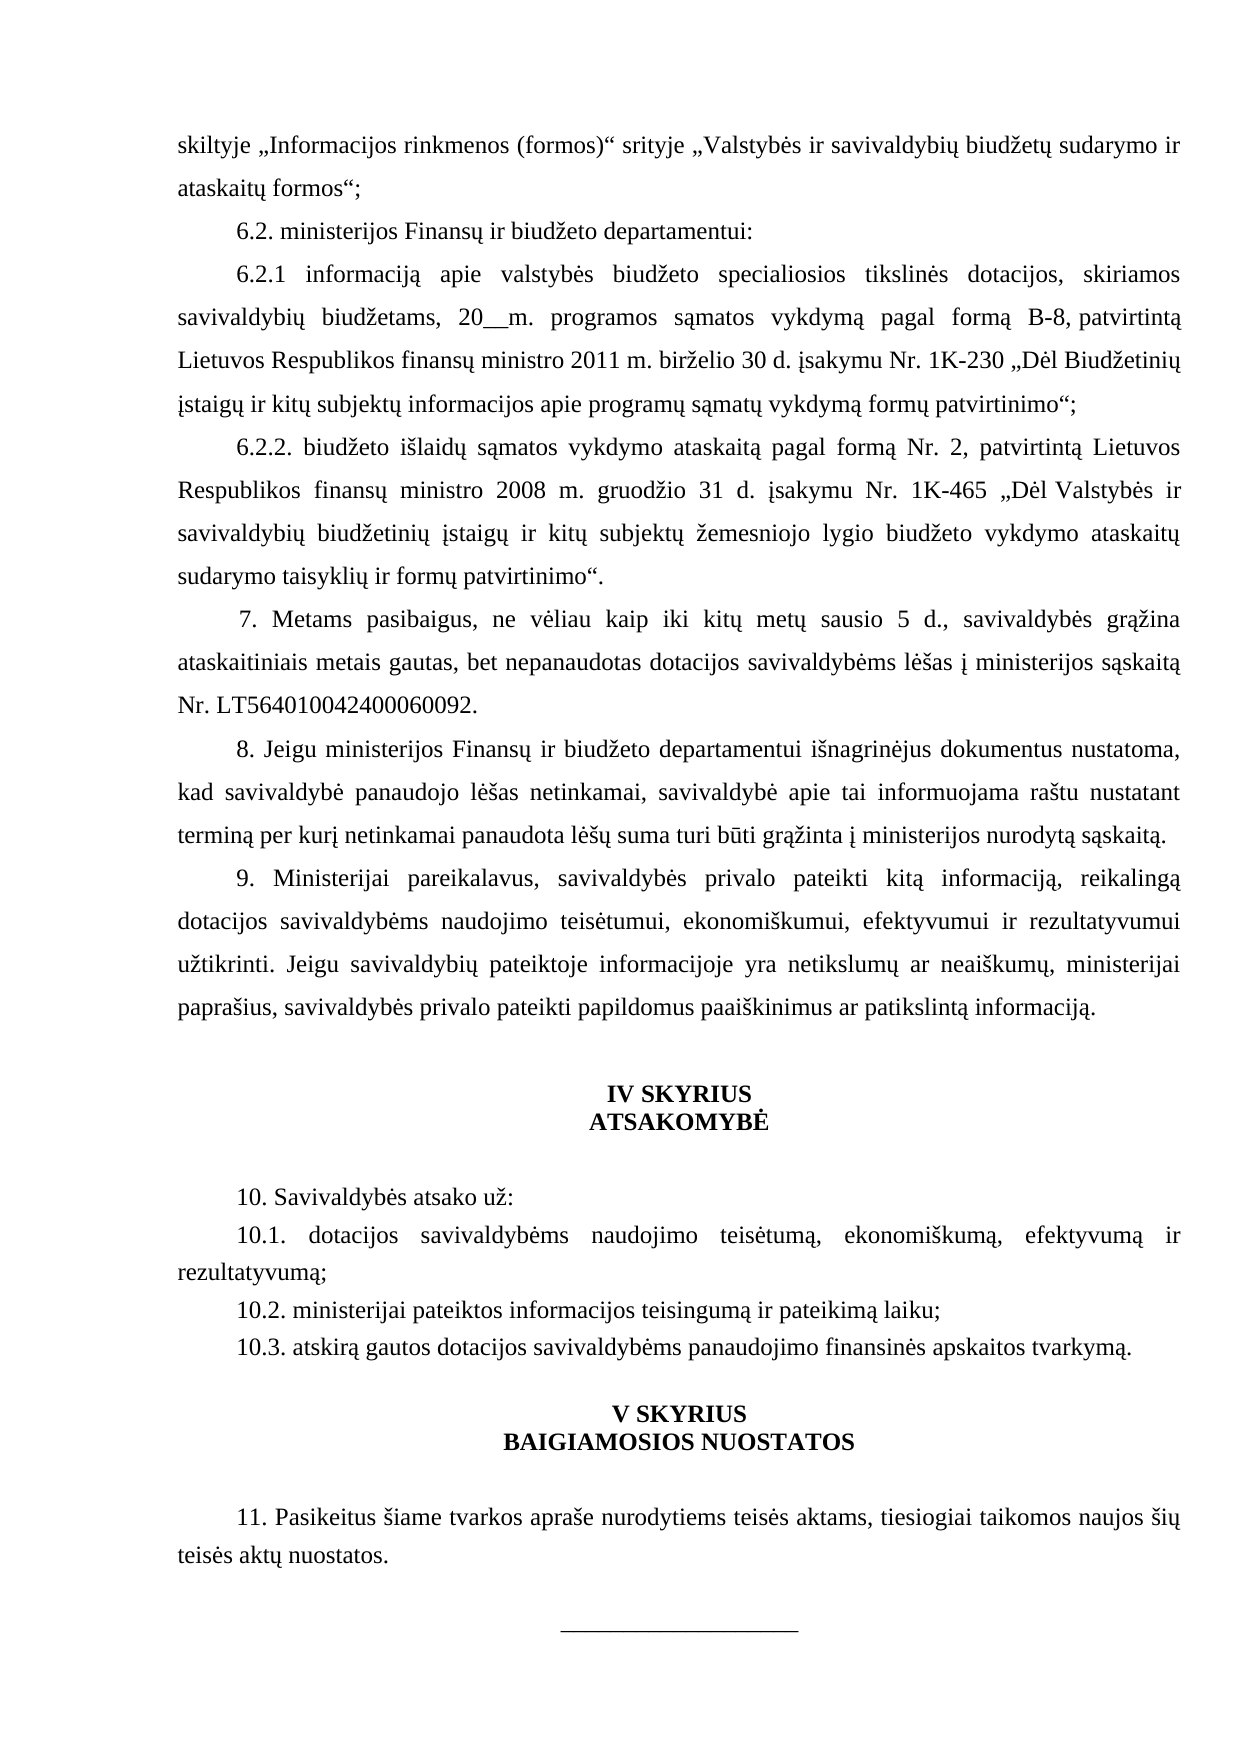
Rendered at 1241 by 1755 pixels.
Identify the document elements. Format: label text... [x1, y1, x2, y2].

text skiltyje „Informacijos rinkmenos (formos)“ srityje „Valstybės ir savivaldybių biudžetų sudarymo ir ataskaitų formos“; [177, 130, 1181, 202]
text BAIGIAMOSIOS NUOSTATOS [177, 1427, 1181, 1456]
text 10. Savivaldybės atsako už: [177, 1174, 1181, 1211]
text ATSAKOMYBĖ [177, 1107, 1181, 1136]
text 11. Pasikeitus šiame tvarkos apraše nurodytiems teisės aktams, tiesiogiai taikomos naujos šių teisės aktų nuostatos. [177, 1494, 1181, 1569]
text 6.2.2. biudžeto išlaidų sąmatos vykdymo ataskaitą pagal formą Nr. 2, patvirtintą Lietuvos Respublikos finansų ministro 2008 m. gruodžio 31 d. įsakymu Nr. 1K-465 „Dėl Valstybės ir savivaldybių biudžetinių įstaigų ir kitų subjektų žemesniojo lygio biudžeto vykdymo ataskaitų sudarymo taisyklių ir formų patvirtinimo“. [177, 432, 1181, 590]
text IV SKYRIUS [177, 1079, 1181, 1107]
text 7. Metams pasibaigus, ne vėliau kaip iki kitų metų sausio 5 d., savivaldybės grąžina ataskaitiniais metais gautas, bet nepanaudotas dotacijos savivaldybėms lėšas į ministerijos sąskaitą Nr. LT564010042400060092. [177, 604, 1181, 719]
text 10.1. dotacijos savivaldybėms naudojimo teisėtumą, ekonomiškumą, efektyvumą ir rezultatyvumą; [177, 1211, 1181, 1286]
text 9. Ministerijai pareikalavus, savivaldybės privalo pateikti kitą informaciją, reikalingą dotacijos savivaldybėms naudojimo teisėtumui, ekonomiškumui, efektyvumui ir rezultatyvumui užtikrinti. Jeigu savivaldybių pateiktoje informacijoje yra netikslumų ar neaiškumų, ministerijai paprašius, savivaldybės privalo pateikti papildomus paaiškinimus ar patikslintą informaciją. [177, 863, 1181, 1021]
text 8. Jeigu ministerijos Finansų ir biudžeto departamentui išnagrinėjus dokumentus nustatoma, kad savivaldybė panaudojo lėšas netinkamai, savivaldybė apie tai informuojama raštu nustatant terminą per kurį netinkamai panaudota lėšų suma turi būti grąžinta į ministerijos nurodytą sąskaitą. [177, 734, 1181, 849]
text ___________________ [177, 1606, 1181, 1635]
text 6.2. ministerijos Finansų ir biudžeto departamentui: [177, 216, 1181, 245]
text 6.2.1 informaciją apie valstybės biudžeto specialiosios tikslinės dotacijos, skiriamos savivaldybių biudžetams, 20__m. programos sąmatos vykdymą pagal formą B-8, patvirtintą Lietuvos Respublikos finansų ministro 2011 m. birželio 30 d. įsakymu Nr. 1K-230 „Dėl Biudžetinių įstaigų ir kitų subjektų informacijos apie programų sąmatų vykdymą formų patvirtinimo“; [177, 259, 1181, 417]
text 10.2. ministerijai pateiktos informacijos teisingumą ir pateikimą laiku; [177, 1286, 1181, 1324]
text 10.3. atskirą gautos dotacijos savivaldybėms panaudojimo finansinės apskaitos tvarkymą. [177, 1324, 1181, 1361]
text V SKYRIUS [177, 1399, 1181, 1427]
